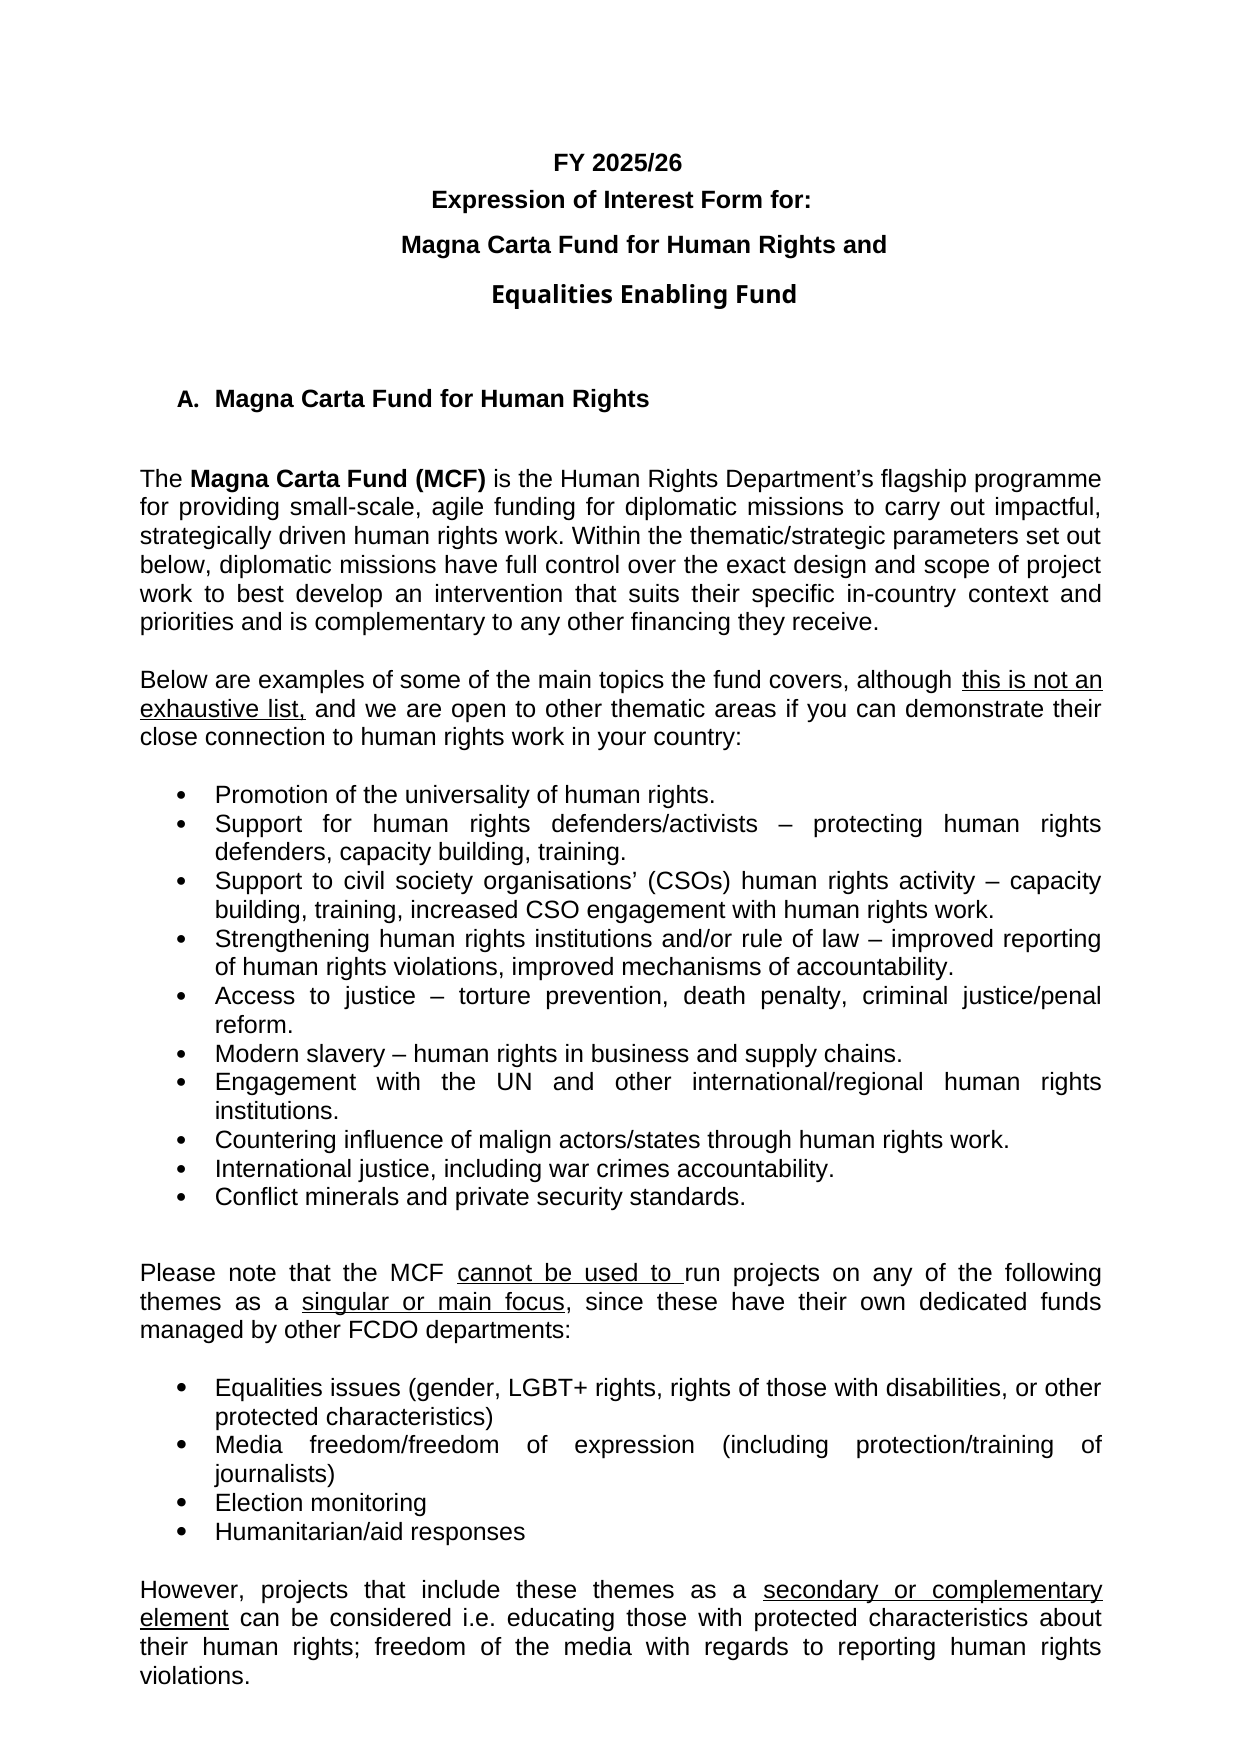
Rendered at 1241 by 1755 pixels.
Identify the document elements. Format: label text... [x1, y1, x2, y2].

list International justice, including war crimes accountability. [177, 1153, 1103, 1182]
list Access to justice – torture prevention, death penalty, criminal justice/penal reform. [177, 981, 1103, 1038]
list Conflict minerals and private security standards. [177, 1182, 1103, 1211]
list Equalities issues (gender, LGBT+ rights, rights of those with disabilities, or other protected characteristics) [177, 1373, 1103, 1431]
text Below are examples of some of the main topics the fund covers, although this is not an exhaustive list, and we are open to other thematic areas if you can demonstrate their close connection to human rights work in your country: [139, 665, 1103, 751]
list Media freedom/freedom of expression (including protection/training of journalists) [177, 1431, 1103, 1488]
list Humanitarian/aid responses [177, 1517, 1103, 1546]
list Election monitoring [177, 1488, 1103, 1517]
text However, projects that include these themes as a secondary or complementary element can be considered i.e. educating those with protected characteristics about their human rights; freedom of the media with regards to reporting human rights violations. [139, 1574, 1103, 1689]
list Magna Carta Fund for Human Rights [177, 383, 1103, 414]
text The Magna Carta Fund (MCF) is the Human Rights Department’s flagship programme for providing small-scale, agile funding for diplomatic missions to carry out impactful, strategically driven human rights work. Within the thematic/strategic parameters set out below, diplomatic missions have full control over the exact design and scope of project work to best develop an intervention that suits their specific in-country context and priorities and is complementary to any other financing they receive. [139, 463, 1103, 636]
list Strengthening human rights institutions and/or rule of law – improved reporting of human rights violations, improved mechanisms of accountability. [177, 923, 1103, 981]
list Countering influence of malign actors/states through human rights work. [177, 1125, 1103, 1153]
list Support for human rights defenders/activists – protecting human rights defenders, capacity building, training. [177, 808, 1103, 866]
list Engagement with the UN and other international/regional human rights institutions. [177, 1067, 1103, 1125]
subtitle Expression of Interest Form for: [139, 185, 1103, 214]
list Support to civil society organisations’ (CSOs) human rights activity – capacity building, training, increased CSO engagement with human rights work. [177, 866, 1103, 923]
subtitle FY 2025/26 [139, 148, 1103, 177]
text Magna Carta Fund for Human Rights and [214, 231, 1073, 259]
list Promotion of the universality of human rights. [177, 780, 1103, 808]
text Please note that the MCF cannot be used to run projects on any of the following themes as a singular or main focus, since these have their own dedicated funds managed by other FCDO departments: [139, 1258, 1103, 1344]
list Modern slavery – human rights in business and supply chains. [177, 1038, 1103, 1067]
text Equalities Enabling Fund [214, 277, 1073, 311]
